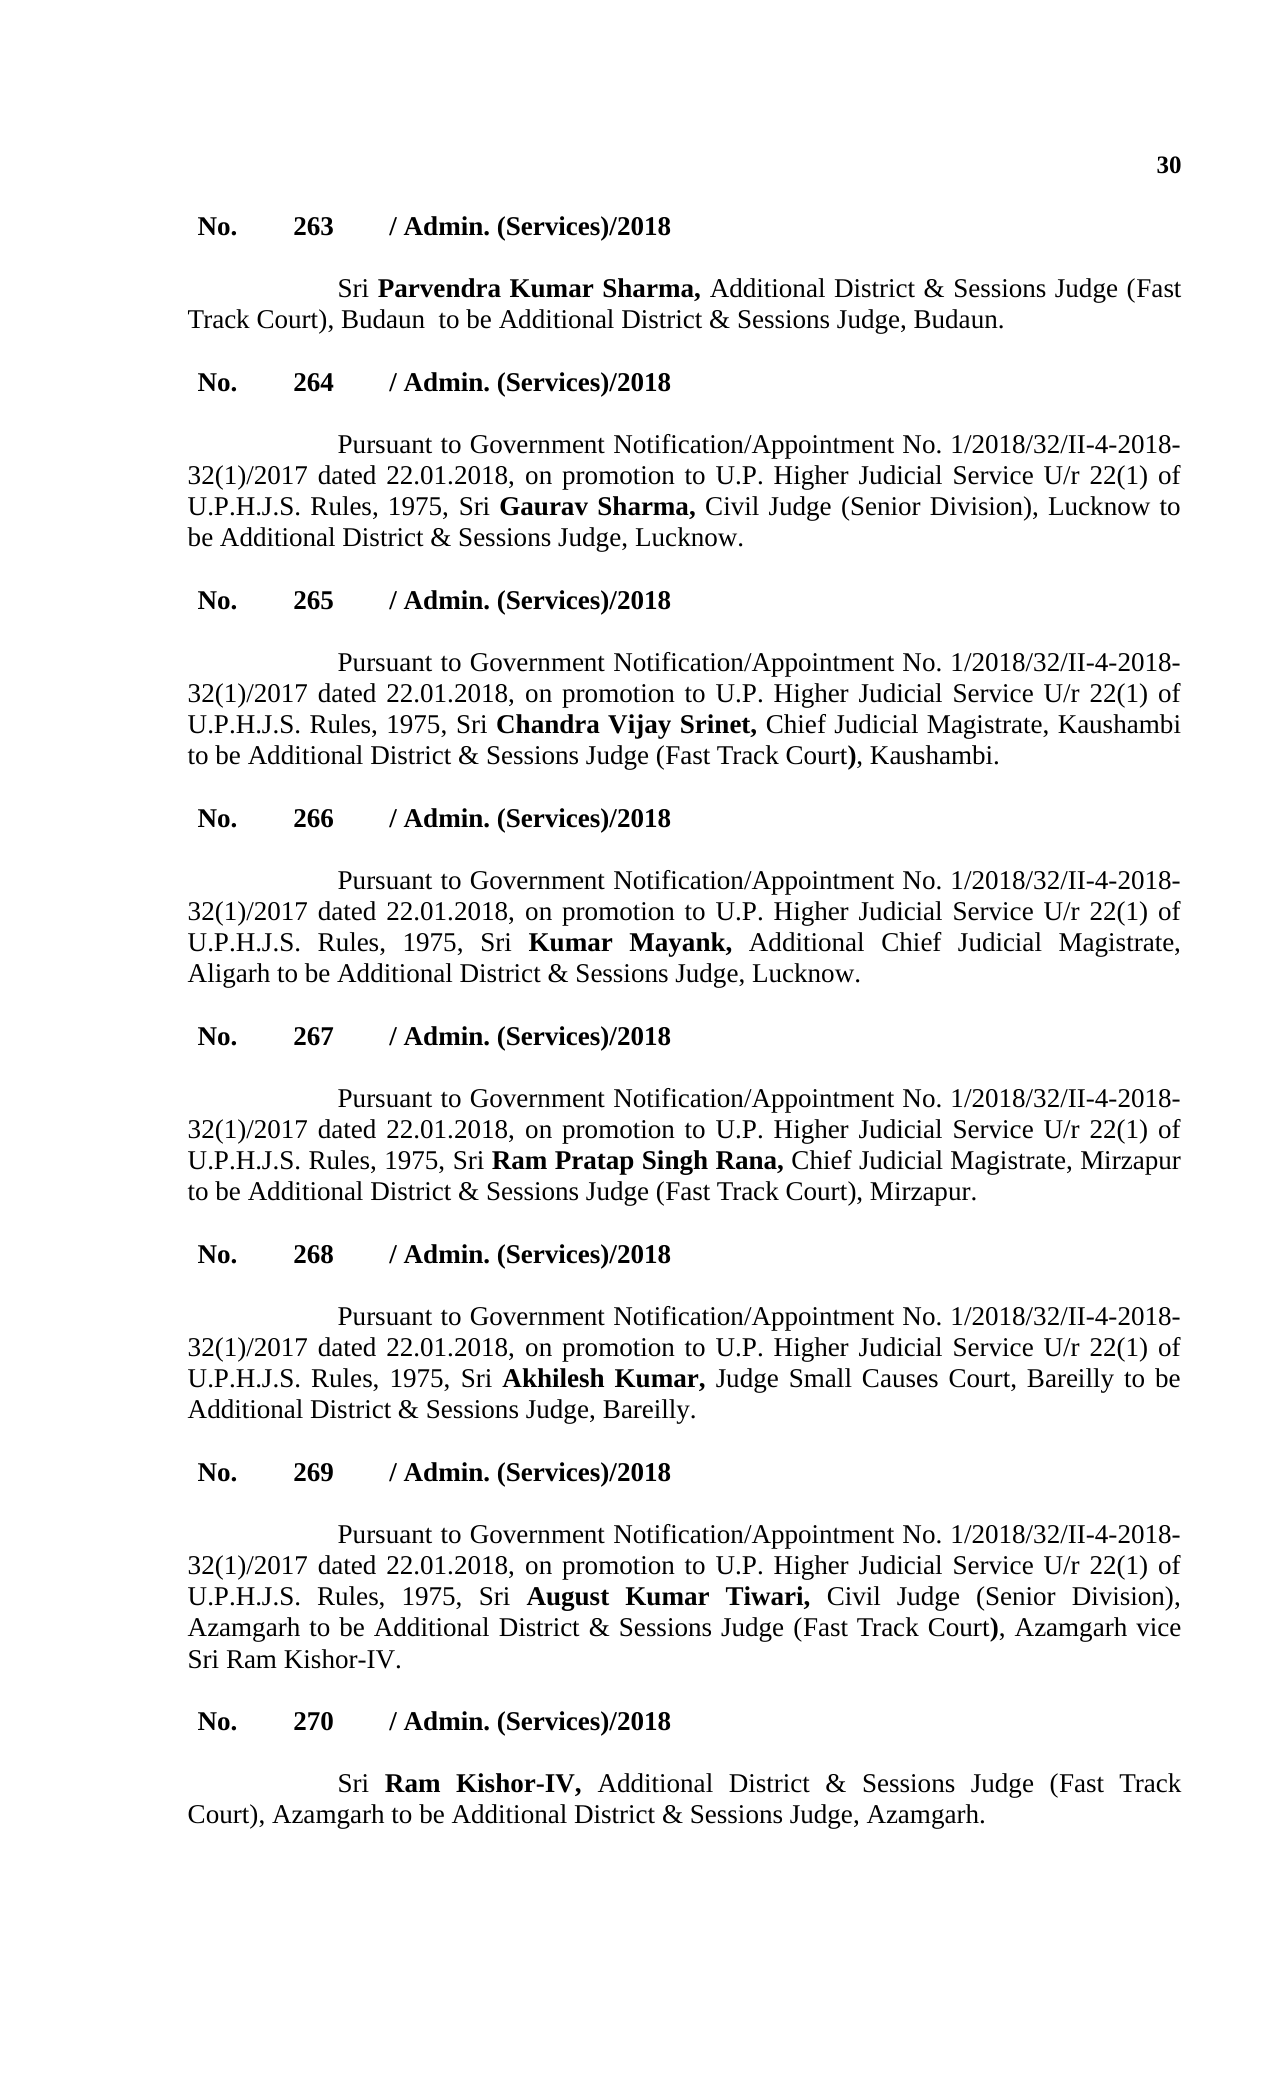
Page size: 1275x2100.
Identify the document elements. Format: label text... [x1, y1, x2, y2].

text Sri Parvendra Kumar Sharma, Additional District & Sessions Judge (Fast Track Court), Budaun to be Additional District & Sessions Judge, Budaun. [187, 272, 1181, 334]
table_header No. [186, 802, 275, 833]
table_header 263 [275, 210, 364, 241]
table_header 267 [275, 1020, 364, 1051]
table_header No. [186, 366, 275, 397]
text Pursuant to Government Notification/Appointment No. 1/2018/32/II-4-2018-32(1)/2017 dated 22.01.2018, on promotion to U.P. Higher Judicial Service U/r 22(1) of U.P.H.J.S. Rules, 1975, Sri Ram Pratap Singh Rana, Chief Judicial Magistrate, Mirzapur to be Additional District & Sessions Judge (Fast Track Court), Mirzapur. [187, 1082, 1181, 1207]
table_header 270 [275, 1705, 364, 1736]
text Pursuant to Government Notification/Appointment No. 1/2018/32/II-4-2018-32(1)/2017 dated 22.01.2018, on promotion to U.P. Higher Judicial Service U/r 22(1) of U.P.H.J.S. Rules, 1975, Sri Akhilesh Kumar, Judge Small Causes Court, Bareilly to be Additional District & Sessions Judge, Bareilly. [187, 1300, 1181, 1425]
table_header 269 [275, 1456, 364, 1487]
table_header / Admin. (Services)/2018 [364, 1705, 714, 1736]
table_header No. [186, 1238, 275, 1269]
table_header No. [186, 584, 275, 615]
table_header / Admin. (Services)/2018 [364, 802, 714, 833]
table_header / Admin. (Services)/2018 [364, 210, 714, 241]
table_header No. [186, 210, 275, 241]
table_header / Admin. (Services)/2018 [364, 366, 714, 397]
table_header No. [186, 1456, 275, 1487]
table_header 268 [275, 1238, 364, 1269]
table_header 264 [275, 366, 364, 397]
table_header 265 [275, 584, 364, 615]
table_header / Admin. (Services)/2018 [364, 584, 714, 615]
text Sri Ram Kishor-IV, Additional District & Sessions Judge (Fast Track Court), Azamgarh to be Additional District & Sessions Judge, Azamgarh. [187, 1767, 1181, 1829]
text Pursuant to Government Notification/Appointment No. 1/2018/32/II-4-2018-32(1)/2017 dated 22.01.2018, on promotion to U.P. Higher Judicial Service U/r 22(1) of U.P.H.J.S. Rules, 1975, Sri Chandra Vijay Srinet, Chief Judicial Magistrate, Kaushambi to be Additional District & Sessions Judge (Fast Track Court), Kaushambi. [187, 646, 1181, 771]
table_header No. [186, 1705, 275, 1736]
table_header No. [186, 1020, 275, 1051]
table_header 266 [275, 802, 364, 833]
table_header / Admin. (Services)/2018 [364, 1020, 714, 1051]
text Pursuant to Government Notification/Appointment No. 1/2018/32/II-4-2018-32(1)/2017 dated 22.01.2018, on promotion to U.P. Higher Judicial Service U/r 22(1) of U.P.H.J.S. Rules, 1975, Sri Gaurav Sharma, Civil Judge (Senior Division), Lucknow to be Additional District & Sessions Judge, Lucknow. [187, 428, 1181, 553]
text Pursuant to Government Notification/Appointment No. 1/2018/32/II-4-2018-32(1)/2017 dated 22.01.2018, on promotion to U.P. Higher Judicial Service U/r 22(1) of U.P.H.J.S. Rules, 1975, Sri Kumar Mayank, Additional Chief Judicial Magistrate, Aligarh to be Additional District & Sessions Judge, Lucknow. [187, 864, 1181, 989]
table_header / Admin. (Services)/2018 [364, 1456, 714, 1487]
text Pursuant to Government Notification/Appointment No. 1/2018/32/II-4-2018-32(1)/2017 dated 22.01.2018, on promotion to U.P. Higher Judicial Service U/r 22(1) of U.P.H.J.S. Rules, 1975, Sri August Kumar Tiwari, Civil Judge (Senior Division), Azamgarh to be Additional District & Sessions Judge (Fast Track Court), Azamgarh vice Sri Ram Kishor-IV. [187, 1518, 1181, 1674]
table_header / Admin. (Services)/2018 [364, 1238, 714, 1269]
